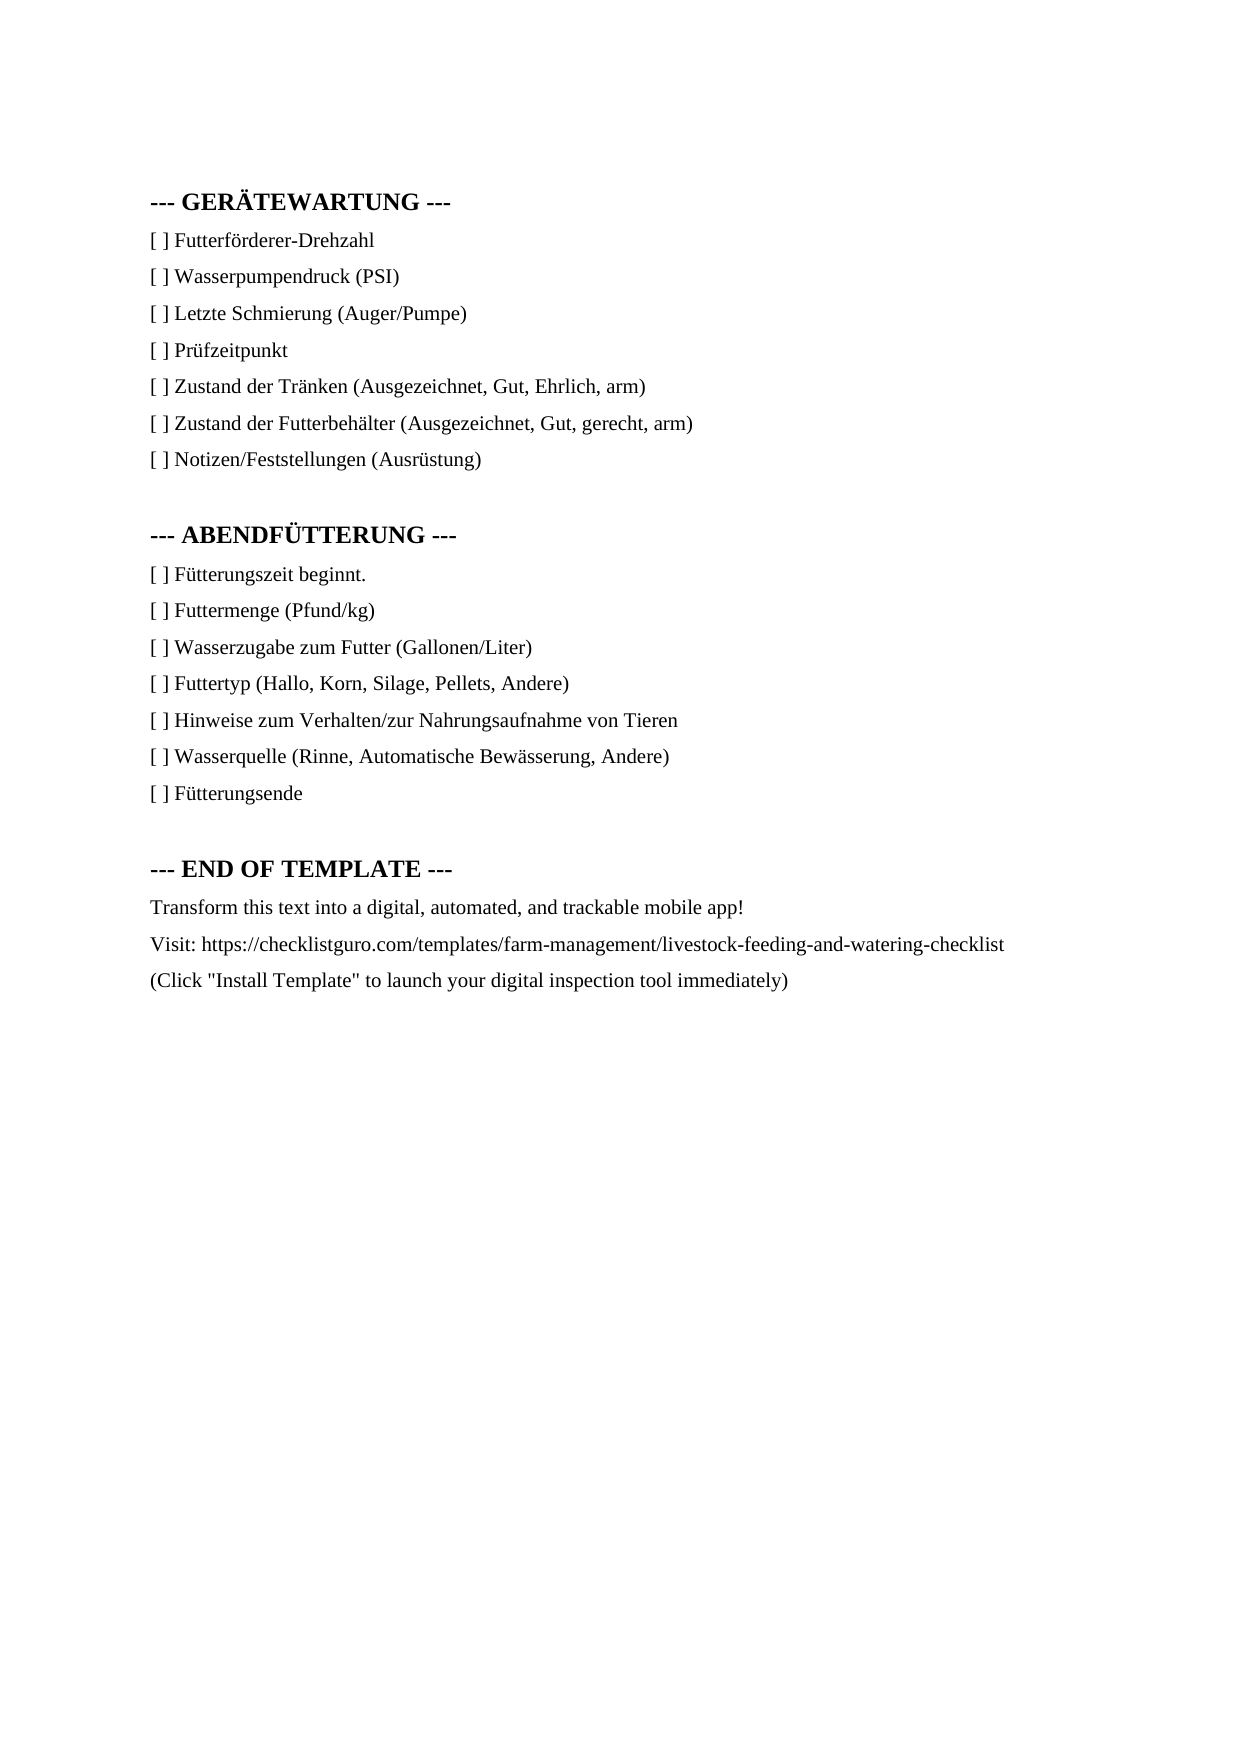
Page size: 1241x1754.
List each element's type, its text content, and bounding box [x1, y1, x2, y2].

text [ ] Futtermenge (Pfund/kg) [150, 598, 1090, 622]
text [ ] Wasserzugabe zum Futter (Gallonen/Liter) [150, 635, 1090, 659]
text [ ] Futterförderer-Drehzahl [150, 228, 1090, 252]
text [ ] Fütterungszeit beginnt. [150, 562, 1090, 586]
text --- GERÄTEWARTUNG --- [150, 187, 1090, 215]
text [ ] Letzte Schmierung (Auger/Pumpe) [150, 301, 1090, 325]
text [ ] Fütterungsende [150, 781, 1090, 805]
text (Click "Install Template" to launch your digital inspection tool immediately) [150, 968, 1090, 992]
text [ ] Notizen/Feststellungen (Ausrüstung) [150, 447, 1090, 471]
text [ ] Zustand der Tränken (Ausgezeichnet, Gut, Ehrlich, arm) [150, 374, 1090, 398]
text [ ] Wasserpumpendruck (PSI) [150, 264, 1090, 288]
text [ ] Wasserquelle (Rinne, Automatische Bewässerung, Andere) [150, 744, 1090, 768]
text --- END OF TEMPLATE --- [150, 854, 1090, 883]
text Transform this text into a digital, automated, and trackable mobile app! [150, 895, 1090, 919]
text [ ] Zustand der Futterbehälter (Ausgezeichnet, Gut, gerecht, arm) [150, 411, 1090, 435]
text Visit: https://checklistguro.com/templates/farm-management/livestock-feeding-and-watering-checklist [150, 932, 1090, 956]
text [ ] Prüfzeitpunkt [150, 337, 1090, 362]
text --- ABENDFÜTTERUNG --- [150, 520, 1090, 549]
text [ ] Futtertyp (Hallo, Korn, Silage, Pellets, Andere) [150, 671, 1090, 695]
text [ ] Hinweise zum Verhalten/zur Nahrungsaufnahme von Tieren [150, 708, 1090, 732]
